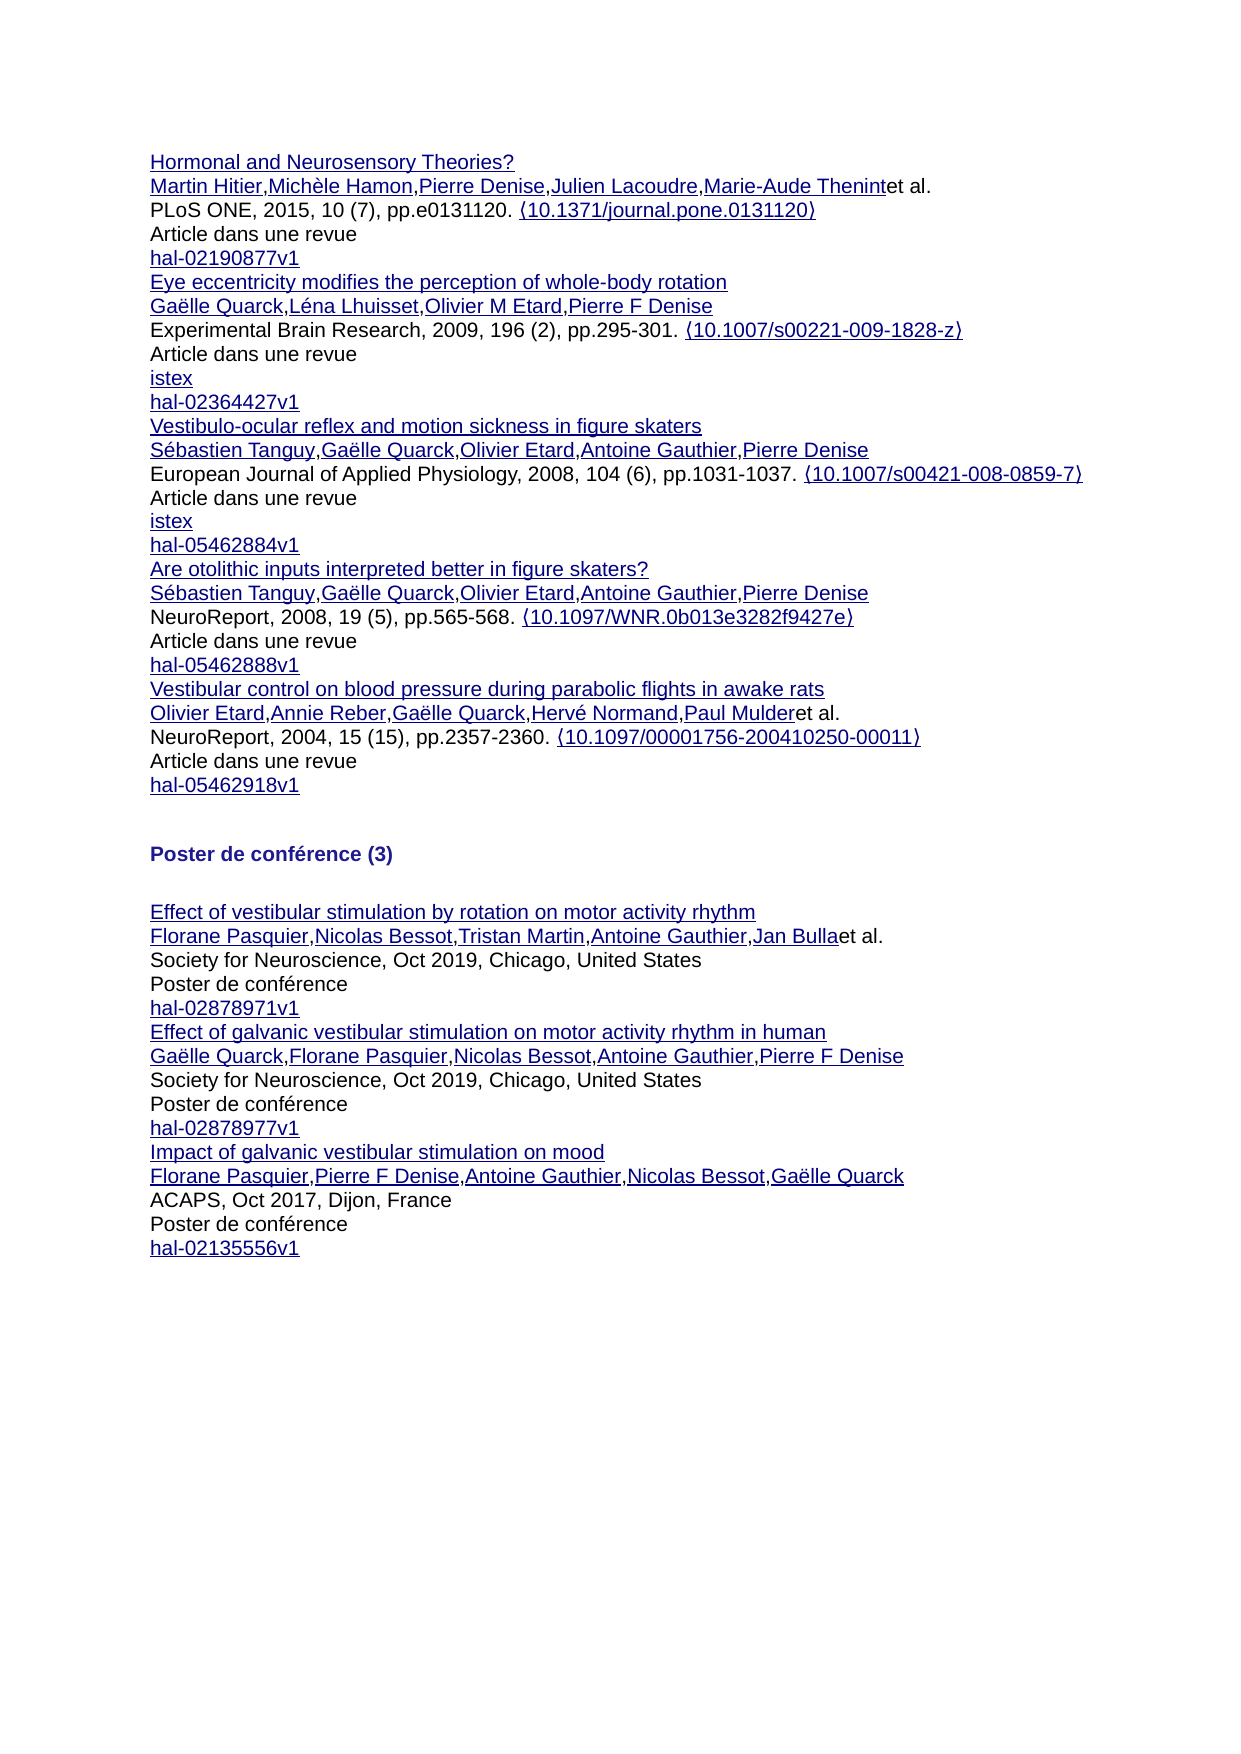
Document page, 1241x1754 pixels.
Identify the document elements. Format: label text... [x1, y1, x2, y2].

table_cell Effect of galvanic vestibular stimulation on motor activity rhythm in human Gaëlle Quarck,Florane Pasquier,Nicolas Bessot,Antoine Gauthier,Pierre F Denise Society for Neuroscience, Oct 2019, Chicago, United States Poster de conférence hal-02878977v1 [150, 1020, 1090, 1139]
table_header Effect of vestibular stimulation by rotation on motor activity rhythm Florane Pasquier,Nicolas Bessot,Tristan Martin,Antoine Gauthier,Jan Bullaet al. Society for Neuroscience, Oct 2019, Chicago, United States Poster de conférence hal-02878971v1 [150, 900, 1090, 1020]
table_cell Impact of galvanic vestibular stimulation on mood Florane Pasquier,Pierre F Denise,Antoine Gauthier,Nicolas Bessot,Gaëlle Quarck ACAPS, Oct 2017, Dijon, France Poster de conférence hal-02135556v1 [150, 1140, 1090, 1259]
table_cell Hormonal and Neurosensory Theories? Martin Hitier,Michèle Hamon,Pierre Denise,Julien Lacoudre,Marie-Aude Thenintet al. PLoS ONE, 2015, 10 (7), pp.e0131120. ⟨10.1371/journal.pone.0131120⟩ Article dans une revue hal-02190877v1 [150, 150, 1090, 270]
table_cell Vestibular control on blood pressure during parabolic flights in awake rats Olivier Etard,Annie Reber,Gaëlle Quarck,Hervé Normand,Paul Mulderet al. NeuroReport, 2004, 15 (15), pp.2357-2360. ⟨10.1097/00001756-200410250-00011⟩ Article dans une revue hal-05462918v1 [150, 677, 1090, 797]
table_cell Eye eccentricity modifies the perception of whole-body rotation Gaëlle Quarck,Léna Lhuisset,Olivier M Etard,Pierre F Denise Experimental Brain Research, 2009, 196 (2), pp.295-301. ⟨10.1007/s00221-009-1828-z⟩ Article dans une revue istex hal-02364427v1 [150, 270, 1090, 413]
table_cell Vestibulo-ocular reflex and motion sickness in figure skaters Sébastien Tanguy,Gaëlle Quarck,Olivier Etard,Antoine Gauthier,Pierre Denise European Journal of Applied Physiology, 2008, 104 (6), pp.1031-1037. ⟨10.1007/s00421-008-0859-7⟩ Article dans une revue istex hal-05462884v1 [150, 414, 1090, 557]
table_cell Are otolithic inputs interpreted better in figure skaters? Sébastien Tanguy,Gaëlle Quarck,Olivier Etard,Antoine Gauthier,Pierre Denise NeuroReport, 2008, 19 (5), pp.565-568. ⟨10.1097/WNR.0b013e3282f9427e⟩ Article dans une revue hal-05462888v1 [150, 557, 1090, 677]
subtitle Poster de conférence (3) [150, 842, 1090, 866]
